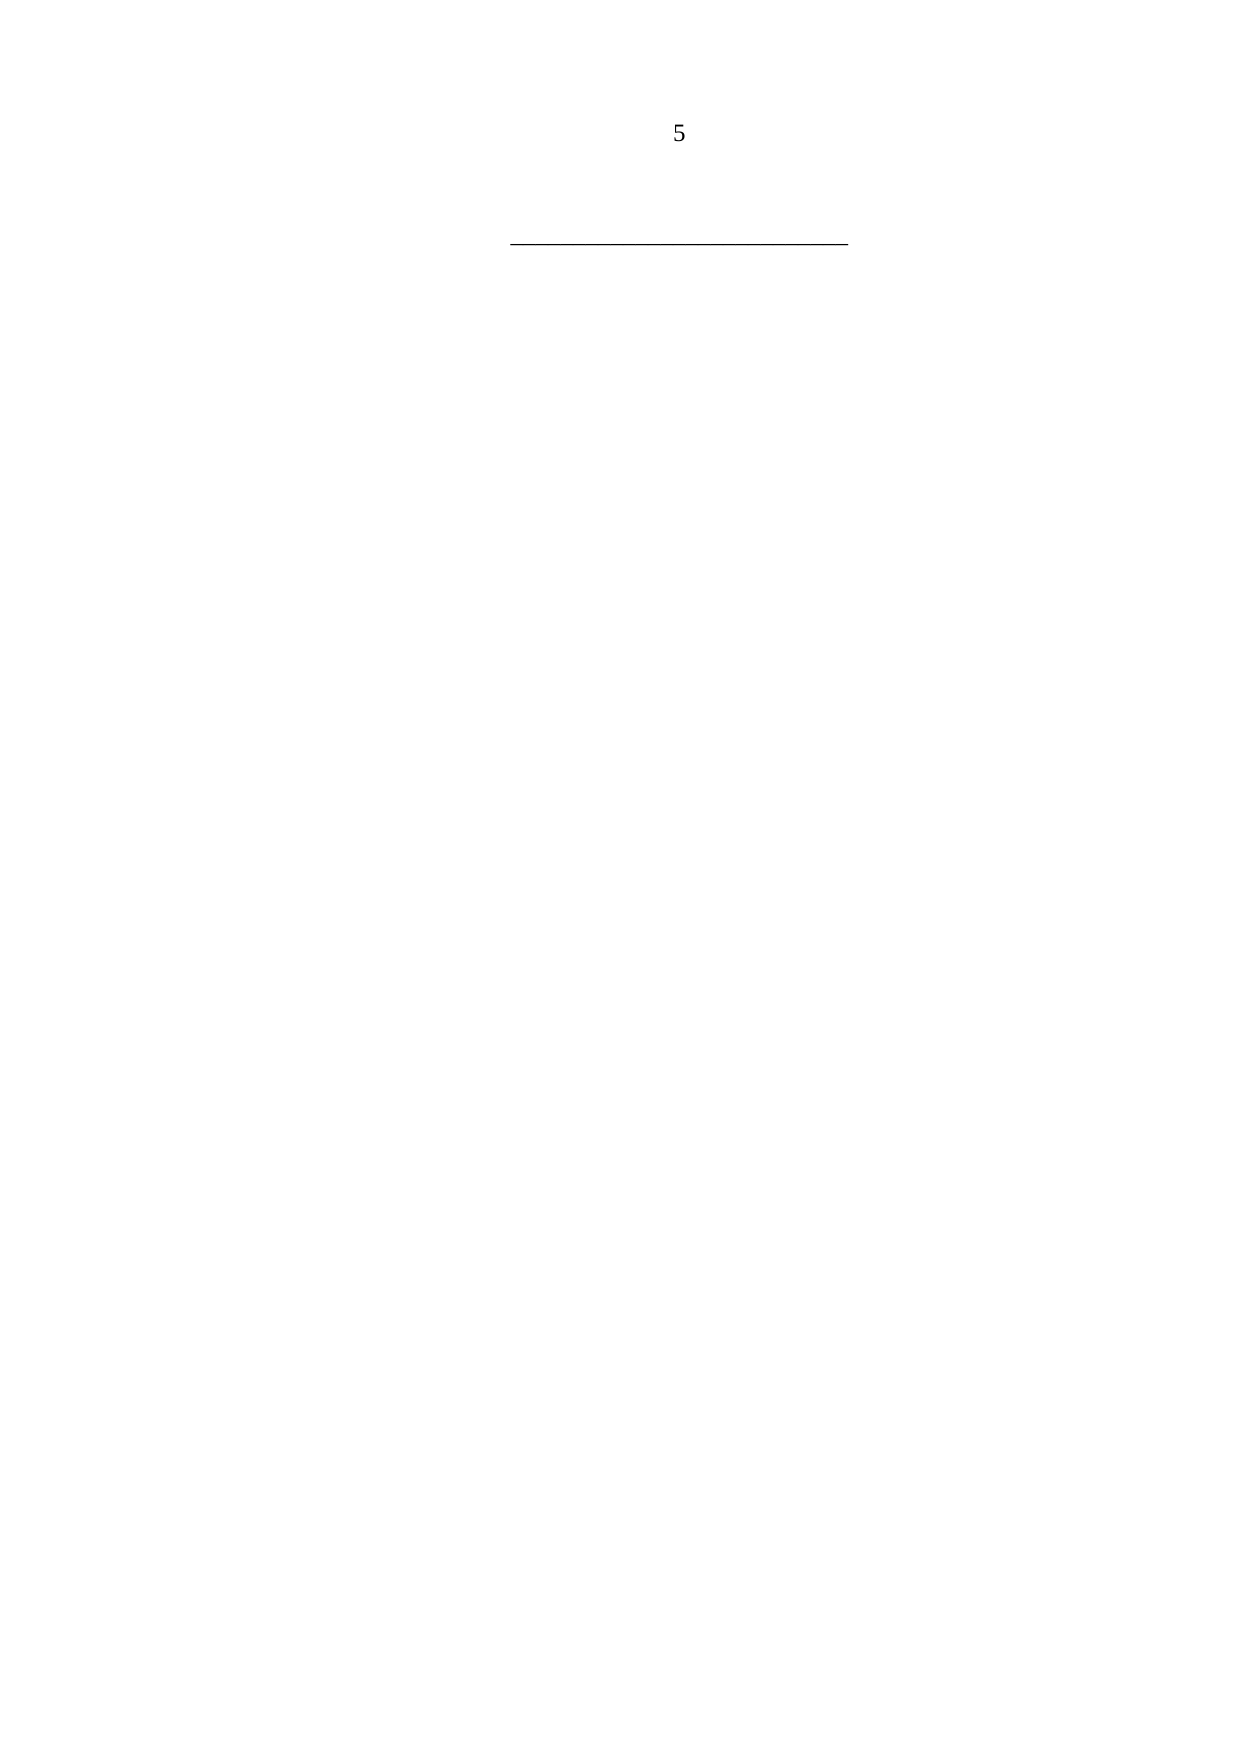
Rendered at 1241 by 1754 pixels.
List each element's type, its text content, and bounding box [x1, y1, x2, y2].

text ___________________________ [177, 219, 1181, 247]
